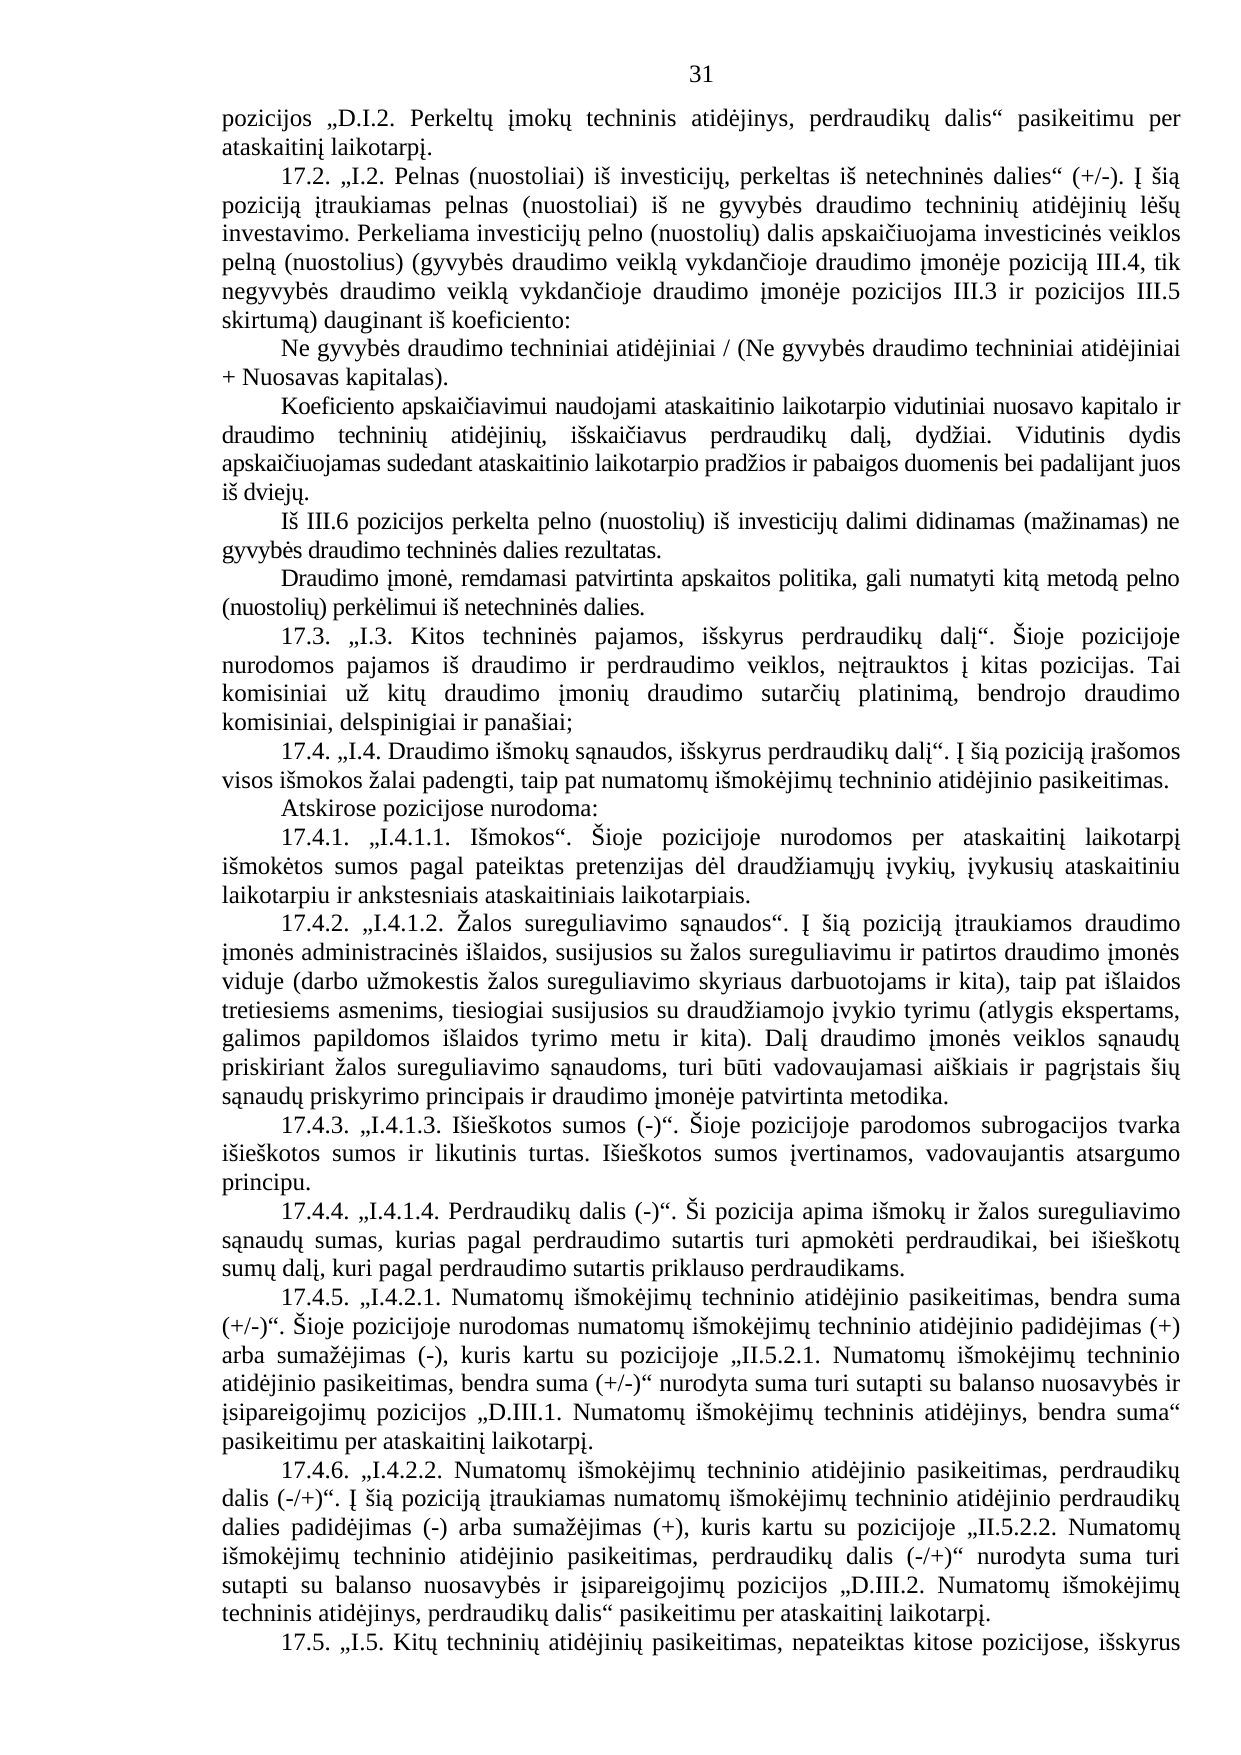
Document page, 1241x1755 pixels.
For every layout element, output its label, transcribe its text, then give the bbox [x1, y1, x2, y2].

text 17.5. „I.5. Kitų techninių atidėjinių pasikeitimas, nepateiktas kitose pozicijose, išskyrus [222, 1627, 1181, 1656]
text 17.4.4. „I.4.1.4. Perdraudikų dalis (-)“. Ši pozicija apima išmokų ir žalos sureguliavimo sąnaudų sumas, kurias pagal perdraudimo sutartis turi apmokėti perdraudikai, bei išieškotų sumų dalį, kuri pagal perdraudimo sutartis priklauso perdraudikams. [222, 1196, 1181, 1282]
text pozicijos „D.I.2. Perkeltų įmokų techninis atidėjinys, perdraudikų dalis“ pasikeitimu per ataskaitinį laikotarpį. [222, 103, 1181, 161]
text 17.4.2. „I.4.1.2. Žalos sureguliavimo sąnaudos“. Į šią poziciją įtraukiamos draudimo įmonės administracinės išlaidos, susijusios su žalos sureguliavimu ir patirtos draudimo įmonės viduje (darbo užmokestis žalos sureguliavimo skyriaus darbuotojams ir kita), taip pat išlaidos tretiesiems asmenims, tiesiogiai susijusios su draudžiamojo įvykio tyrimu (atlygis ekspertams, galimos papildomos išlaidos tyrimo metu ir kita). Dalį draudimo įmonės veiklos sąnaudų priskiriant žalos sureguliavimo sąnaudoms, turi būti vadovaujamasi aiškiais ir pagrįstais šių sąnaudų priskyrimo principais ir draudimo įmonėje patvirtinta metodika. [222, 908, 1181, 1110]
text 17.4.5. „I.4.2.1. Numatomų išmokėjimų techninio atidėjinio pasikeitimas, bendra suma (+/-)“. Šioje pozicijoje nurodomas numatomų išmokėjimų techninio atidėjinio padidėjimas (+) arba sumažėjimas (-), kuris kartu su pozicijoje „II.5.2.1. Numatomų išmokėjimų techninio atidėjinio pasikeitimas, bendra suma (+/-)“ nurodyta suma turi sutapti su balanso nuosavybės ir įsipareigojimų pozicijos „D.III.1. Numatomų išmokėjimų techninis atidėjinys, bendra suma“ pasikeitimu per ataskaitinį laikotarpį. [222, 1282, 1181, 1455]
text 17.4.6. „I.4.2.2. Numatomų išmokėjimų techninio atidėjinio pasikeitimas, perdraudikų dalis (-/+)“. Į šią poziciją įtraukiamas numatomų išmokėjimų techninio atidėjinio perdraudikų dalies padidėjimas (-) arba sumažėjimas (+), kuris kartu su pozicijoje „II.5.2.2. Numatomų išmokėjimų techninio atidėjinio pasikeitimas, perdraudikų dalis (-/+)“ nurodyta suma turi sutapti su balanso nuosavybės ir įsipareigojimų pozicijos „D.III.2. Numatomų išmokėjimų techninis atidėjinys, perdraudikų dalis“ pasikeitimu per ataskaitinį laikotarpį. [222, 1455, 1181, 1627]
text Ne gyvybės draudimo techniniai atidėjiniai / (Ne gyvybės draudimo techniniai atidėjiniai + Nuosavas kapitalas). [222, 333, 1181, 391]
text Koeficiento apskaičiavimui naudojami ataskaitinio laikotarpio vidutiniai nuosavo kapitalo ir draudimo techninių atidėjinių, išskaičiavus perdraudikų dalį, dydžiai. Vidutinis dydis apskaičiuojamas sudedant ataskaitinio laikotarpio pradžios ir pabaigos duomenis bei padalijant juos iš dviejų. [222, 391, 1181, 506]
text 17.4.3. „I.4.1.3. Išieškotos sumos (-)“. Šioje pozicijoje parodomos subrogacijos tvarka išieškotos sumos ir likutinis turtas. Išieškotos sumos įvertinamos, vadovaujantis atsargumo principu. [222, 1110, 1181, 1196]
text 17.4. „I.4. Draudimo išmokų sąnaudos, išskyrus perdraudikų dalį“. Į šią poziciją įrašomos visos išmokos žalai padengti, taip pat numatomų išmokėjimų techninio atidėjinio pasikeitimas. [222, 736, 1181, 793]
text 17.3. „I.3. Kitos techninės pajamos, išskyrus perdraudikų dalį“. Šioje pozicijoje nurodomos pajamos iš draudimo ir perdraudimo veiklos, neįtrauktos į kitas pozicijas. Tai komisiniai už kitų draudimo įmonių draudimo sutarčių platinimą, bendrojo draudimo komisiniai, delspinigiai ir panašiai; [222, 621, 1181, 736]
text 17.2. „I.2. Pelnas (nuostoliai) iš investicijų, perkeltas iš netechninės dalies“ (+/-). Į šią poziciją įtraukiamas pelnas (nuostoliai) iš ne gyvybės draudimo techninių atidėjinių lėšų investavimo. Perkeliama investicijų pelno (nuostolių) dalis apskaičiuojama investicinės veiklos pelną (nuostolius) (gyvybės draudimo veiklą vykdančioje draudimo įmonėje poziciją III.4, tik negyvybės draudimo veiklą vykdančioje draudimo įmonėje pozicijos III.3 ir pozicijos III.5 skirtumą) dauginant iš koeficiento: [222, 161, 1181, 333]
text Draudimo įmonė, remdamasi patvirtinta apskaitos politika, gali numatyti kitą metodą pelno (nuostolių) perkėlimui iš netechninės dalies. [222, 563, 1181, 621]
text Atskirose pozicijose nurodoma: [222, 793, 1181, 822]
text Iš III.6 pozicijos perkelta pelno (nuostolių) iš investicijų dalimi didinamas (mažinamas) ne gyvybės draudimo techninės dalies rezultatas. [222, 506, 1181, 563]
text 17.4.1. „I.4.1.1. Išmokos“. Šioje pozicijoje nurodomos per ataskaitinį laikotarpį išmokėtos sumos pagal pateiktas pretenzijas dėl draudžiamųjų įvykių, įvykusių ataskaitiniu laikotarpiu ir ankstesniais ataskaitiniais laikotarpiais. [222, 822, 1181, 908]
